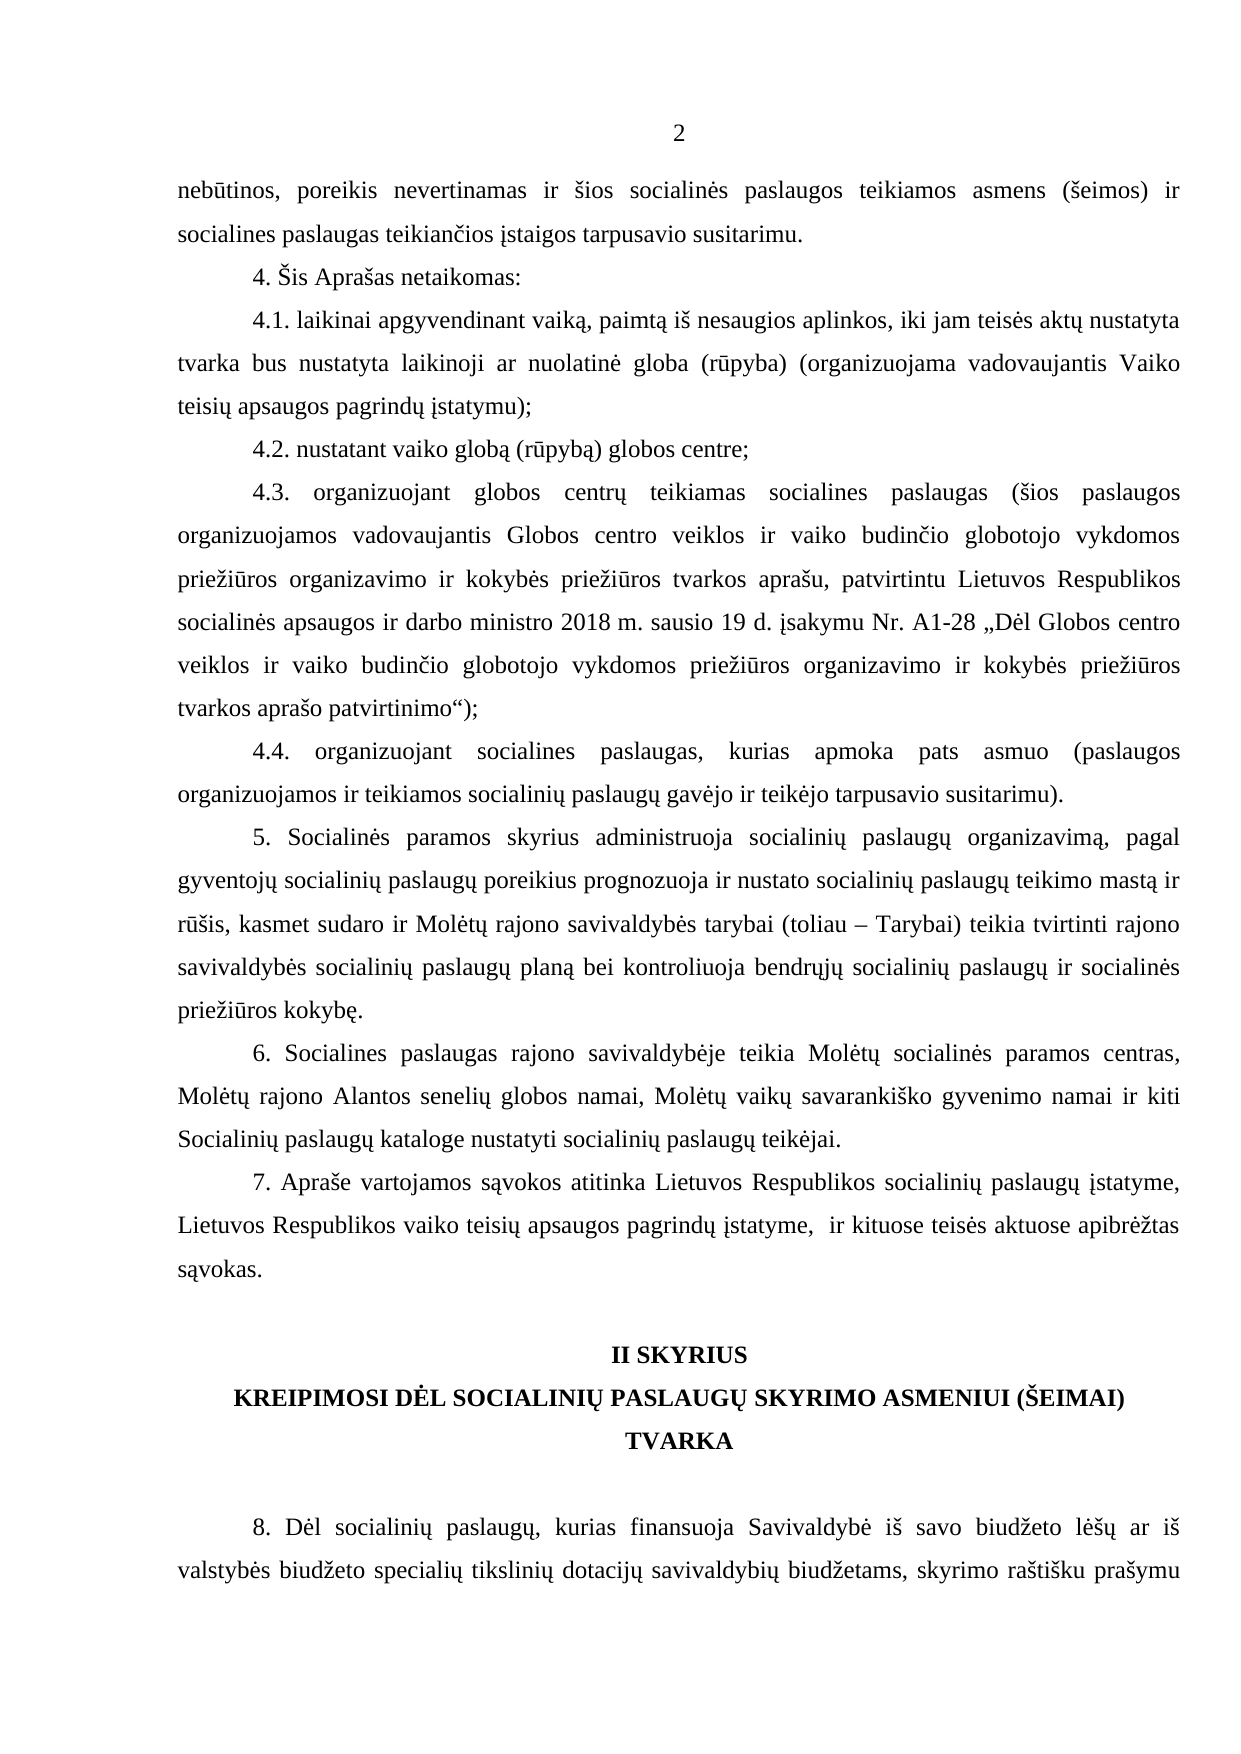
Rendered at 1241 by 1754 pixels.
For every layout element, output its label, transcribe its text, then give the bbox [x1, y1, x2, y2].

text 4.4. organizuojant socialines paslaugas, kurias apmoka pats asmuo (paslaugos organizuojamos ir teikiamos socialinių paslaugų gavėjo ir teikėjo tarpusavio susitarimu). [177, 736, 1181, 808]
text 5. Socialinės paramos skyrius administruoja socialinių paslaugų organizavimą, pagal gyventojų socialinių paslaugų poreikius prognozuoja ir nustato socialinių paslaugų teikimo mastą ir rūšis, kasmet sudaro ir Molėtų rajono savivaldybės tarybai (toliau – Tarybai) teikia tvirtinti rajono savivaldybės socialinių paslaugų planą bei kontroliuoja bendrųjų socialinių paslaugų ir socialinės priežiūros kokybę. [177, 822, 1181, 1024]
text 4.1. laikinai apgyvendinant vaiką, paimtą iš nesaugios aplinkos, iki jam teisės aktų nustatyta tvarka bus nustatyta laikinoji ar nuolatinė globa (rūpyba) (organizuojama vadovaujantis Vaiko teisių apsaugos pagrindų įstatymu); [177, 305, 1181, 420]
text 4.2. nustatant vaiko globą (rūpybą) globos centre; [177, 434, 1181, 463]
text nebūtinos, poreikis nevertinamas ir šios socialinės paslaugos teikiamos asmens (šeimos) ir socialines paslaugas teikiančios įstaigos tarpusavio susitarimu. [177, 176, 1181, 247]
text 7. Apraše vartojamos sąvokos atitinka Lietuvos Respublikos socialinių paslaugų įstatyme, Lietuvos Respublikos vaiko teisių apsaugos pagrindų įstatyme, ir kituose teisės aktuose apibrėžtas sąvokas. [177, 1167, 1181, 1282]
text KREIPIMOSI DĖL SOCIALINIŲ PASLAUGŲ SKYRIMO ASMENIUI (ŠEIMAI) TVARKA [177, 1383, 1181, 1455]
text 4.3. organizuojant globos centrų teikiamas socialines paslaugas (šios paslaugos organizuojamos vadovaujantis Globos centro veiklos ir vaiko budinčio globotojo vykdomos priežiūros organizavimo ir kokybės priežiūros tvarkos aprašu, patvirtintu Lietuvos Respublikos socialinės apsaugos ir darbo ministro 2018 m. sausio 19 d. įsakymu Nr. A1-28 „Dėl Globos centro veiklos ir vaiko budinčio globotojo vykdomos priežiūros organizavimo ir kokybės priežiūros tvarkos aprašo patvirtinimo“); [177, 477, 1181, 722]
text 6. Socialines paslaugas rajono savivaldybėje teikia Molėtų socialinės paramos centras, Molėtų rajono Alantos senelių globos namai, Molėtų vaikų savarankiško gyvenimo namai ir kiti Socialinių paslaugų kataloge nustatyti socialinių paslaugų teikėjai. [177, 1038, 1181, 1153]
text 4. Šis Aprašas netaikomas: [177, 262, 1181, 291]
text II SKYRIUS [177, 1340, 1181, 1369]
text 8. Dėl socialinių paslaugų, kurias finansuoja Savivaldybė iš savo biudžeto lėšų ar iš valstybės biudžeto specialių tikslinių dotacijų savivaldybių biudžetams, skyrimo raštišku prašymu [177, 1512, 1181, 1584]
